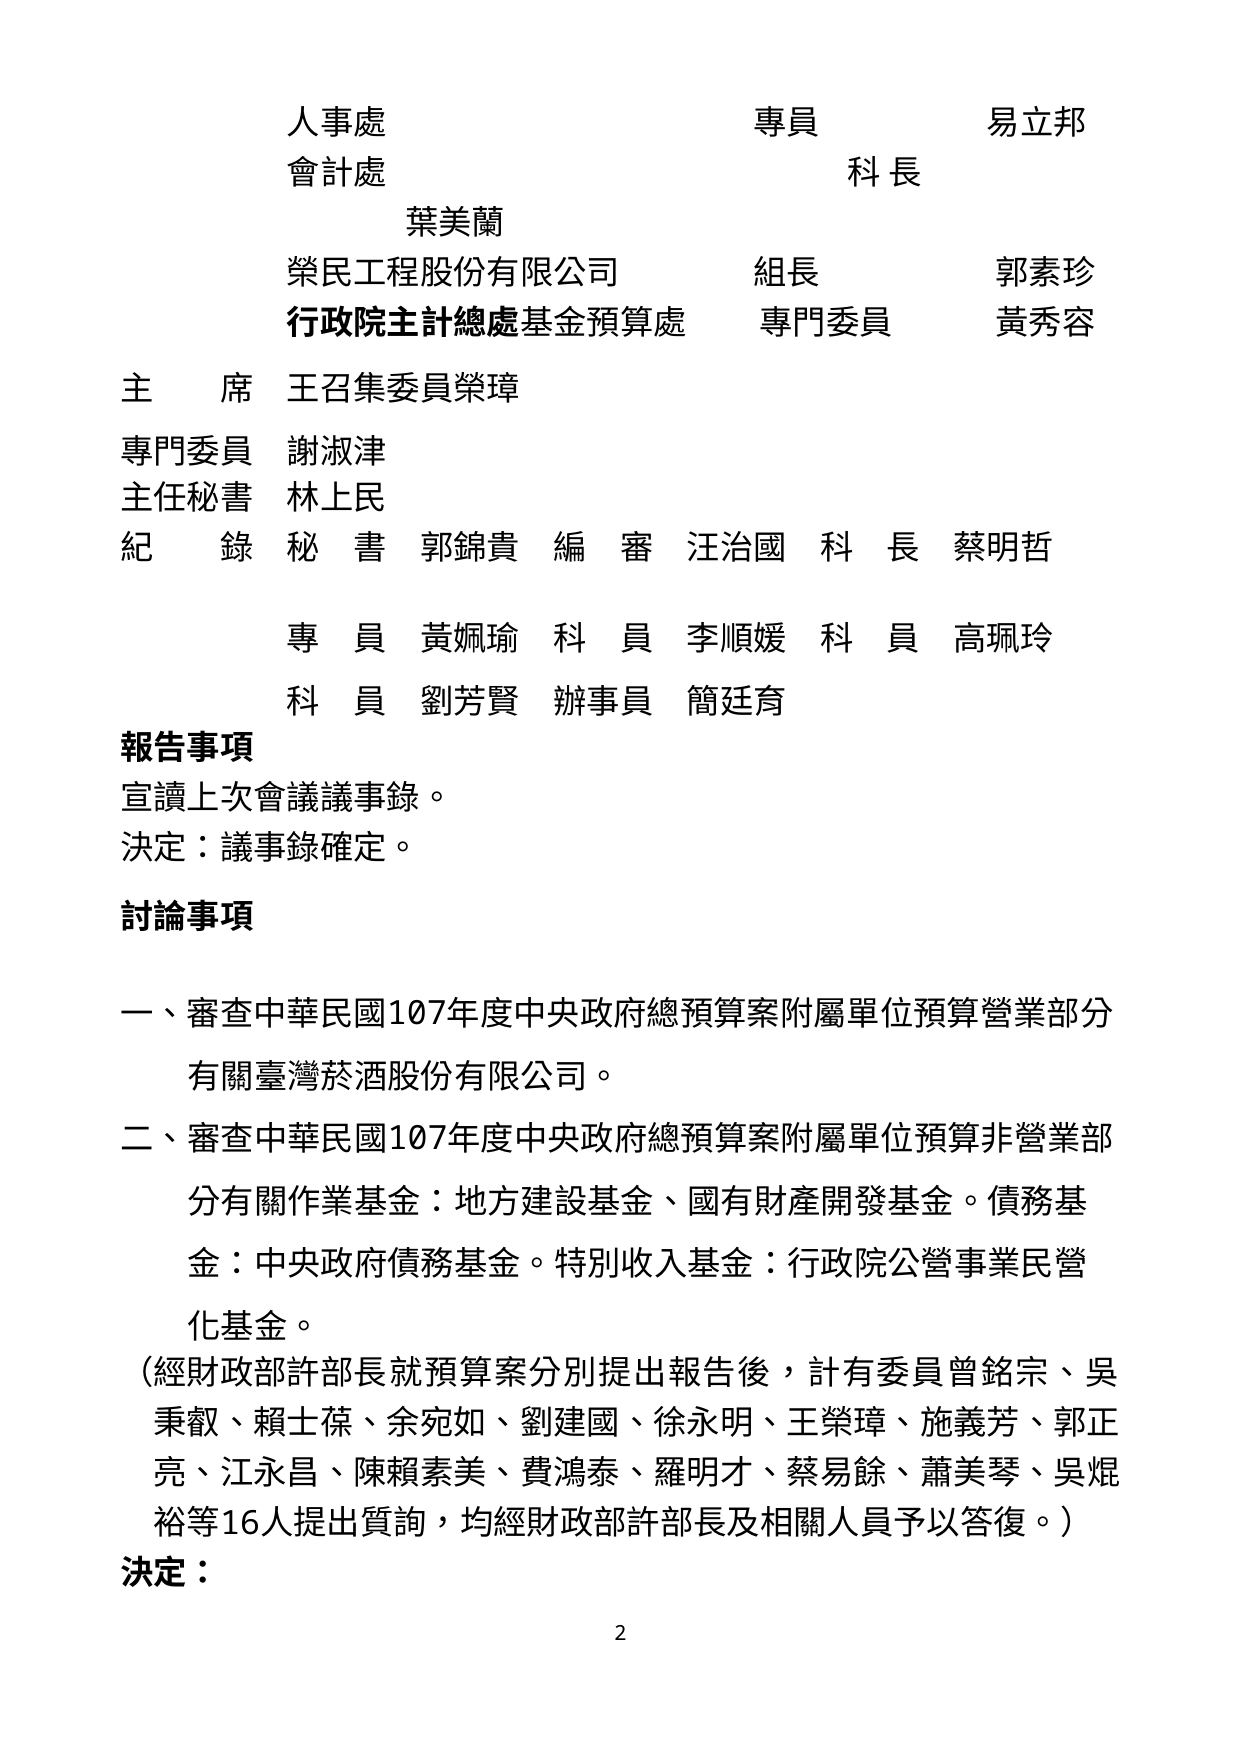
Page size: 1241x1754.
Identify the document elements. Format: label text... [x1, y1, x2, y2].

text 人事處 專員 易立邦 [120, 94, 1124, 144]
text 主 席 王召集委員榮璋 [120, 344, 1120, 407]
text 報告事項 [120, 719, 1120, 769]
text 一、審查中華民國107年度中央政府總預算案附屬單位預算營業部分有關臺灣菸酒股份有限公司。 [120, 969, 1120, 1094]
text 榮民工程股份有限公司 組長 郭素珍 [120, 244, 1124, 294]
text 專 員 黃姵瑜 科 員 李順媛 科 員 高珮玲 [120, 594, 1120, 657]
text 決定：議事錄確定。 [120, 819, 1120, 869]
text 會計處 科長 葉美蘭 [120, 144, 1124, 244]
text 主任秘書 林上民 [120, 469, 1120, 519]
text 宣讀上次會議議事錄。 [120, 769, 1120, 819]
text 討論事項 [120, 888, 1120, 938]
text 紀 錄 秘 書 郭錦貴 編 審 汪治國 科 長 蔡明哲 [120, 519, 1120, 569]
text 科 員 劉芳賢 辦事員 簡廷育 [120, 657, 1120, 719]
text 行政院主計總處基金預算處 專門委員 黃秀容 [120, 294, 1124, 344]
text 專門委員 謝淑津 [120, 407, 1120, 469]
text （經財政部許部長 就預算案分別提出報告後，計有委員曾銘宗、吳秉叡、賴士葆、余宛如、劉建國、徐永明、王榮璋、施義芳、郭正亮、江永昌、陳賴素美、費鴻泰、羅明才、蔡易餘、蕭美琴、吳焜裕等16人提出質詢，均經財政部許部長及相關人員予以答復。） [120, 1344, 1120, 1544]
text 決定： [120, 1544, 1120, 1594]
text 二、 審查中華民國107年度中央政府總預算案附屬單位預算非營業部分有關作業基金：地方建設基金、國有財產開發基金。債務基金：中央政府債務基金。特別收入基金：行政院公營事業民營化基金。 [120, 1094, 1120, 1344]
